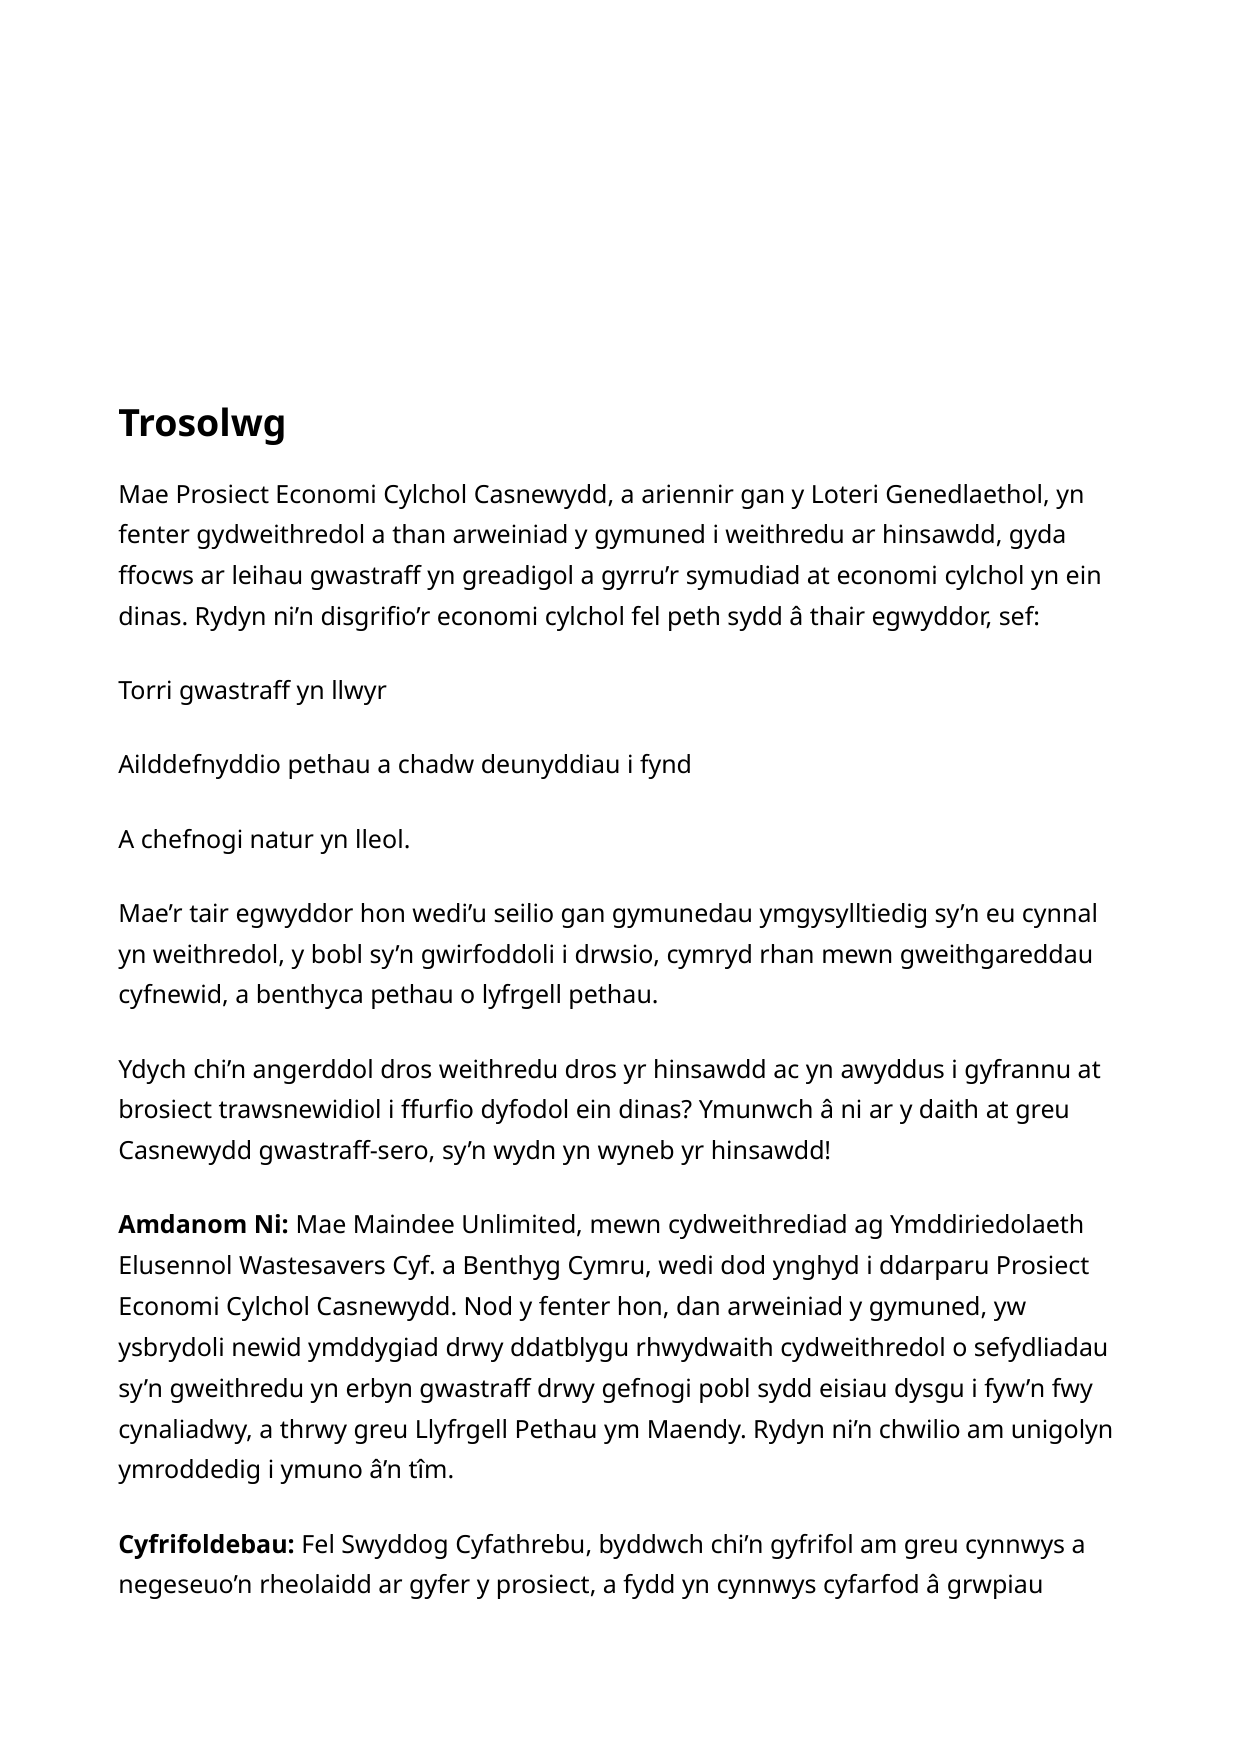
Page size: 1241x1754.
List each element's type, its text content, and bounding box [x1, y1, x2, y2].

text A chefnogi natur yn lleol. [118, 821, 1122, 855]
text Ydych chi’n angerddol dros weithredu dros yr hinsawdd ac yn awyddus i gyfrannu at brosiect trawsnewidiol i ffurfio dyfodol ein dinas? Ymunwch â ni ar y daith at greu Casnewydd gwastraff-sero, sy’n wydn yn wyneb yr hinsawdd! [118, 1051, 1122, 1167]
text Torri gwastraff yn llwyr [118, 673, 1122, 707]
text Amdanom Ni: Mae Maindee Unlimited, mewn cydweithrediad ag Ymddiriedolaeth Elusennol Wastesavers Cyf. a Benthyg Cymru, wedi dod ynghyd i ddarparu Prosiect Economi Cylchol Casnewydd. Nod y fenter hon, dan arweiniad y gymuned, yw ysbrydoli newid ymddygiad drwy ddatblygu rhwydwaith cydweithredol o sefydliadau sy’n gweithredu yn erbyn gwastraff drwy gefnogi pobl sydd eisiau dysgu i fyw’n fwy cynaliadwy, a thrwy greu Llyfrgell Pethau ym Maendy. Rydyn ni’n chwilio am unigolyn ymroddedig i ymuno â’n tîm. [118, 1207, 1122, 1486]
subtitle Trosolwg [118, 396, 1122, 447]
text Mae Prosiect Economi Cylchol Casnewydd, a ariennir gan y Loteri Genedlaethol, yn fenter gydweithredol a than arweiniad y gymuned i weithredu ar hinsawdd, gyda ffocws ar leihau gwastraff yn greadigol a gyrru’r symudiad at economi cylchol yn ein dinas. Rydyn ni’n disgrifio’r economi cylchol fel peth sydd â thair egwyddor, sef: [118, 476, 1122, 633]
text Mae’r tair egwyddor hon wedi’u seilio gan gymunedau ymgysylltiedig sy’n eu cynnal yn weithredol, y bobl sy’n gwirfoddoli i drwsio, cymryd rhan mewn gweithgareddau cyfnewid, a benthyca pethau o lyfrgell pethau. [118, 895, 1122, 1011]
text Cyfrifoldebau: Fel Swyddog Cyfathrebu, byddwch chi’n gyfrifol am greu cynnwys a negeseuo’n rheolaidd ar gyfer y prosiect, a fydd yn cynnwys cyfarfod â grwpiau [118, 1526, 1122, 1601]
text Ailddefnyddio pethau a chadw deunyddiau i fynd [118, 747, 1122, 781]
